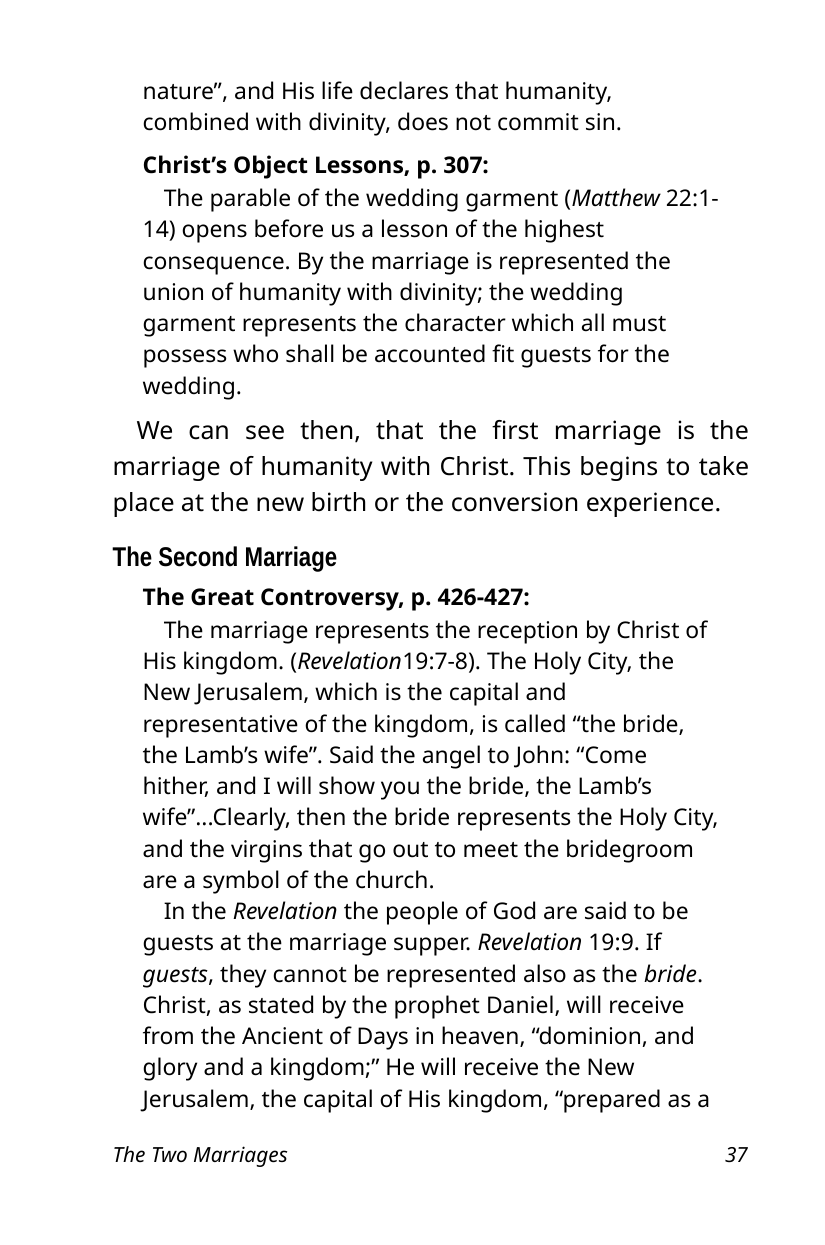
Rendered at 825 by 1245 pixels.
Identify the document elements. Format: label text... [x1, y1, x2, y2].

subtitle The Second Marriage [112, 541, 750, 572]
text The Great Controversy, p. 426-427: [142, 581, 750, 612]
text We can see then, that the first marriage is the marriage of humanity with Christ. This begins to take place at the new birth or the conversion experience. [112, 413, 750, 518]
text In the Revelation the people of God are said to be guests at the marriage supper. Revelation 19:9. If guests, they cannot be represented also as the bride. Christ, as stated by the prophet Daniel, will receive from the Ancient of Days in heaven, “dominion, and glory and a kingdom;” He will receive the New Jerusalem, the capital of His kingdom, “prepared as a [142, 895, 720, 1114]
text The marriage represents the reception by Christ of His kingdom. (Revelation19:7-8). The Holy City, the New Jerusalem, which is the capital and representative of the kingdom, is called “the bride, the Lamb’s wife”. Said the angel to John: “Come hither, and I will show you the bride, the Lamb’s wife”...Clearly, then the bride represents the Holy City, and the virgins that go out to meet the bridegroom are a symbol of the church. [142, 614, 720, 895]
text Christ’s Object Lessons, p. 307: [142, 149, 750, 181]
text nature”, and His life declares that humanity, combined with divinity, does not commit sin. [142, 75, 720, 137]
text The parable of the wedding garment (Matthew 22:1-14) opens before us a lesson of the highest consequence. By the marriage is represented the union of humanity with divinity; the wedding garment represents the character which all must possess who shall be accounted fit guests for the wedding. [142, 182, 720, 401]
